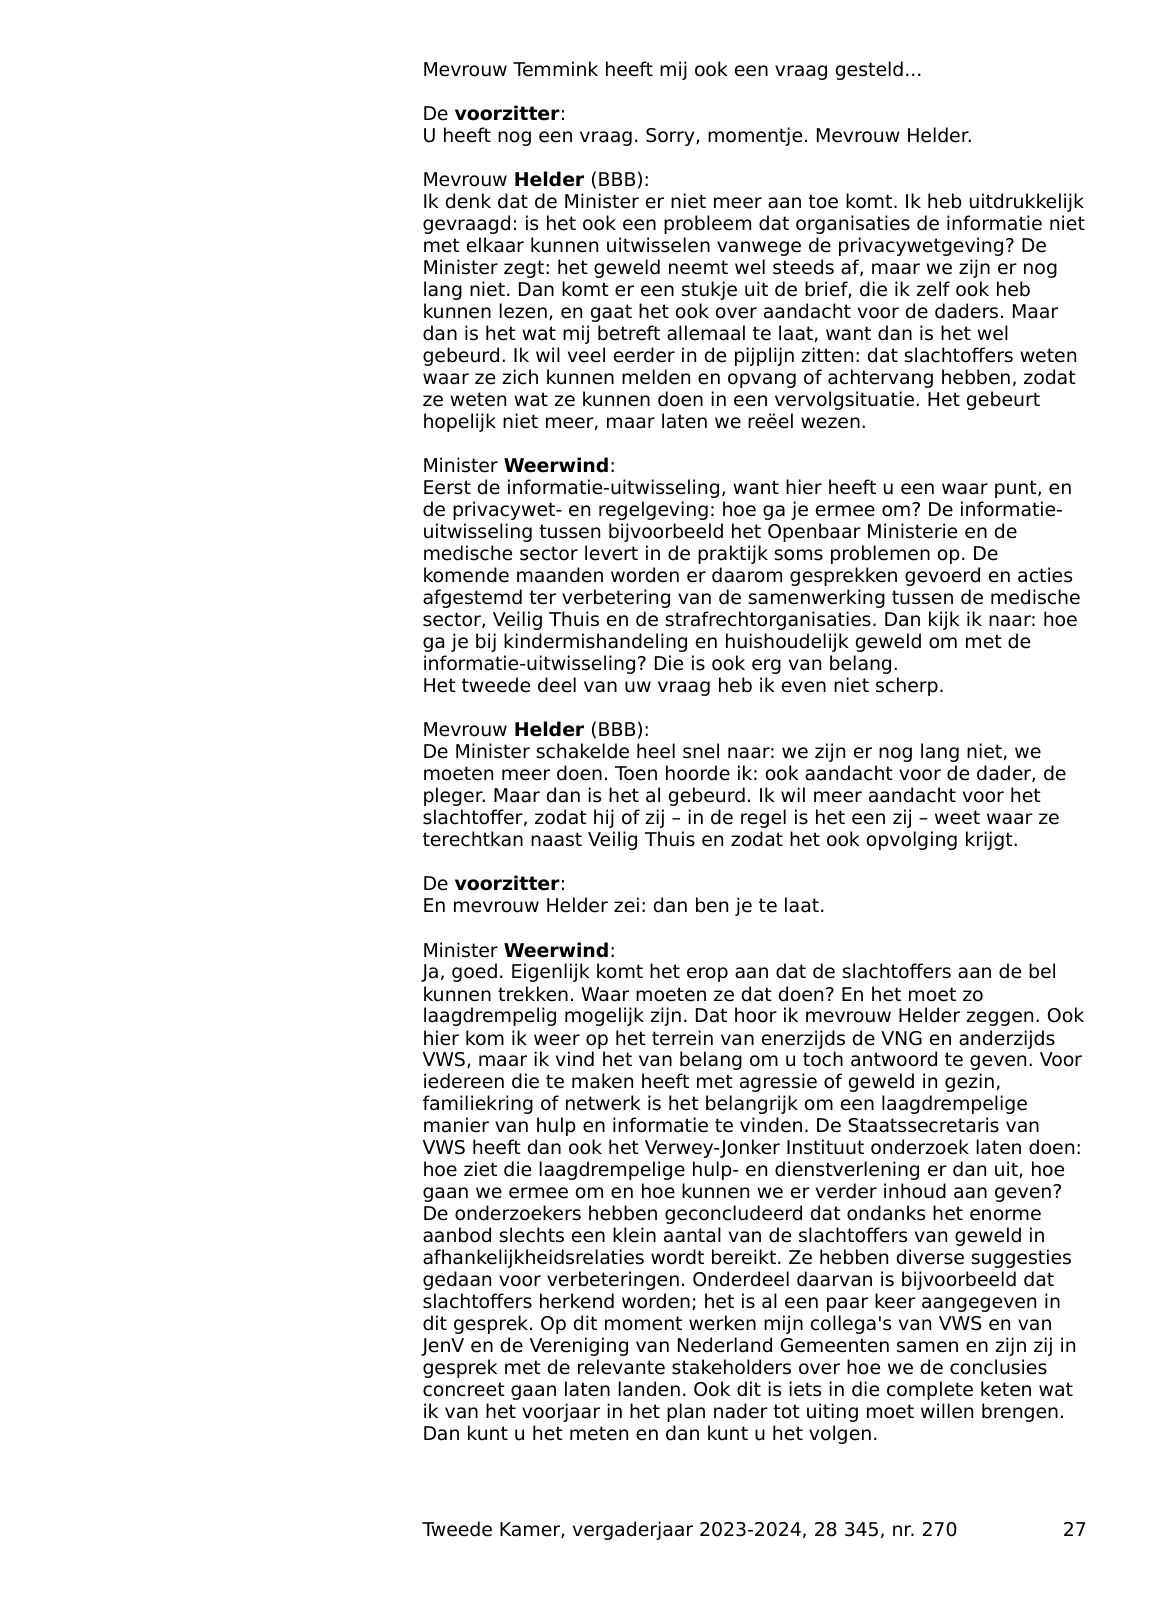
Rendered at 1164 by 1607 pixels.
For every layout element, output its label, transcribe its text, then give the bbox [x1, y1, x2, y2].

text De voorzitter: [422, 873, 1087, 895]
text Mevrouw Helder (BBB): [422, 719, 1087, 741]
text Eerst de informatie-uitwisseling, want hier heeft u een waar punt, en de privacywet- en regelgeving: hoe ga je ermee om? De informatie-uitwisseling tussen bijvoorbeeld het Openbaar Ministerie en de medische sector levert in de praktijk soms problemen op. De komende maanden worden er daarom gesprekken gevoerd en acties afgestemd ter verbetering van de samenwerking tussen de medische sector, Veilig Thuis en de strafrechtorganisaties. Dan kijk ik naar: hoe ga je bij kindermishandeling en huishoudelijk geweld om met de informatie-uitwisseling? Die is ook erg van belang. [422, 477, 1087, 675]
text De voorzitter: [422, 103, 1087, 125]
text Mevrouw Helder (BBB): [422, 169, 1087, 191]
text U heeft nog een vraag. Sorry, momentje. Mevrouw Helder. [422, 125, 1087, 147]
text Minister Weerwind: [422, 455, 1087, 477]
text De Minister schakelde heel snel naar: we zijn er nog lang niet, we moeten meer doen. Toen hoorde ik: ook aandacht voor de dader, de pleger. Maar dan is het al gebeurd. Ik wil meer aandacht voor het slachtoffer, zodat hij of zij – in de regel is het een zij – weet waar ze terechtkan naast Veilig Thuis en zodat het ook opvolging krijgt. [422, 741, 1087, 851]
text En mevrouw Helder zei: dan ben je te laat. [422, 895, 1087, 917]
text Ja, goed. Eigenlijk komt het erop aan dat de slachtoffers aan de bel kunnen trekken. Waar moeten ze dat doen? En het moet zo laagdrempelig mogelijk zijn. Dat hoor ik mevrouw Helder zeggen. Ook hier kom ik weer op het terrein van enerzijds de VNG en anderzijds VWS, maar ik vind het van belang om u toch antwoord te geven. Voor iedereen die te maken heeft met agressie of geweld in gezin, familiekring of netwerk is het belangrijk om een laagdrempelige manier van hulp en informatie te vinden. De Staatssecretaris van VWS heeft dan ook het Verwey-Jonker Instituut onderzoek laten doen: hoe ziet die laagdrempelige hulp- en dienstverlening er dan uit, hoe gaan we ermee om en hoe kunnen we er verder inhoud aan geven? De onderzoekers hebben geconcludeerd dat ondanks het enorme aanbod slechts een klein aantal van de slachtoffers van geweld in afhankelijkheidsrelaties wordt bereikt. Ze hebben diverse suggesties gedaan voor verbeteringen. Onderdeel daarvan is bijvoorbeeld dat slachtoffers herkend worden; het is al een paar keer aangegeven in dit gesprek. Op dit moment werken mijn collega's van VWS en van JenV en de Vereniging van Nederland Gemeenten samen en zijn zij in gesprek met de relevante stakeholders over hoe we de conclusies concreet gaan laten landen. Ook dit is iets in die complete keten wat ik van het voorjaar in het plan nader tot uiting moet willen brengen. Dan kunt u het meten en dan kunt u het volgen. [422, 961, 1087, 1445]
text Mevrouw Temmink heeft mij ook een vraag gesteld... [422, 59, 1087, 81]
text Het tweede deel van uw vraag heb ik even niet scherp. [422, 675, 1087, 697]
text Minister Weerwind: [422, 939, 1087, 961]
text Ik denk dat de Minister er niet meer aan toe komt. Ik heb uitdrukkelijk gevraagd: is het ook een probleem dat organisaties de informatie niet met elkaar kunnen uitwisselen vanwege de privacywetgeving? De Minister zegt: het geweld neemt wel steeds af, maar we zijn er nog lang niet. Dan komt er een stukje uit de brief, die ik zelf ook heb kunnen lezen, en gaat het ook over aandacht voor de daders. Maar dan is het wat mij betreft allemaal te laat, want dan is het wel gebeurd. Ik wil veel eerder in de pijplijn zitten: dat slachtoffers weten waar ze zich kunnen melden en opvang of achtervang hebben, zodat ze weten wat ze kunnen doen in een vervolgsituatie. Het gebeurt hopelijk niet meer, maar laten we reëel wezen. [422, 191, 1087, 433]
